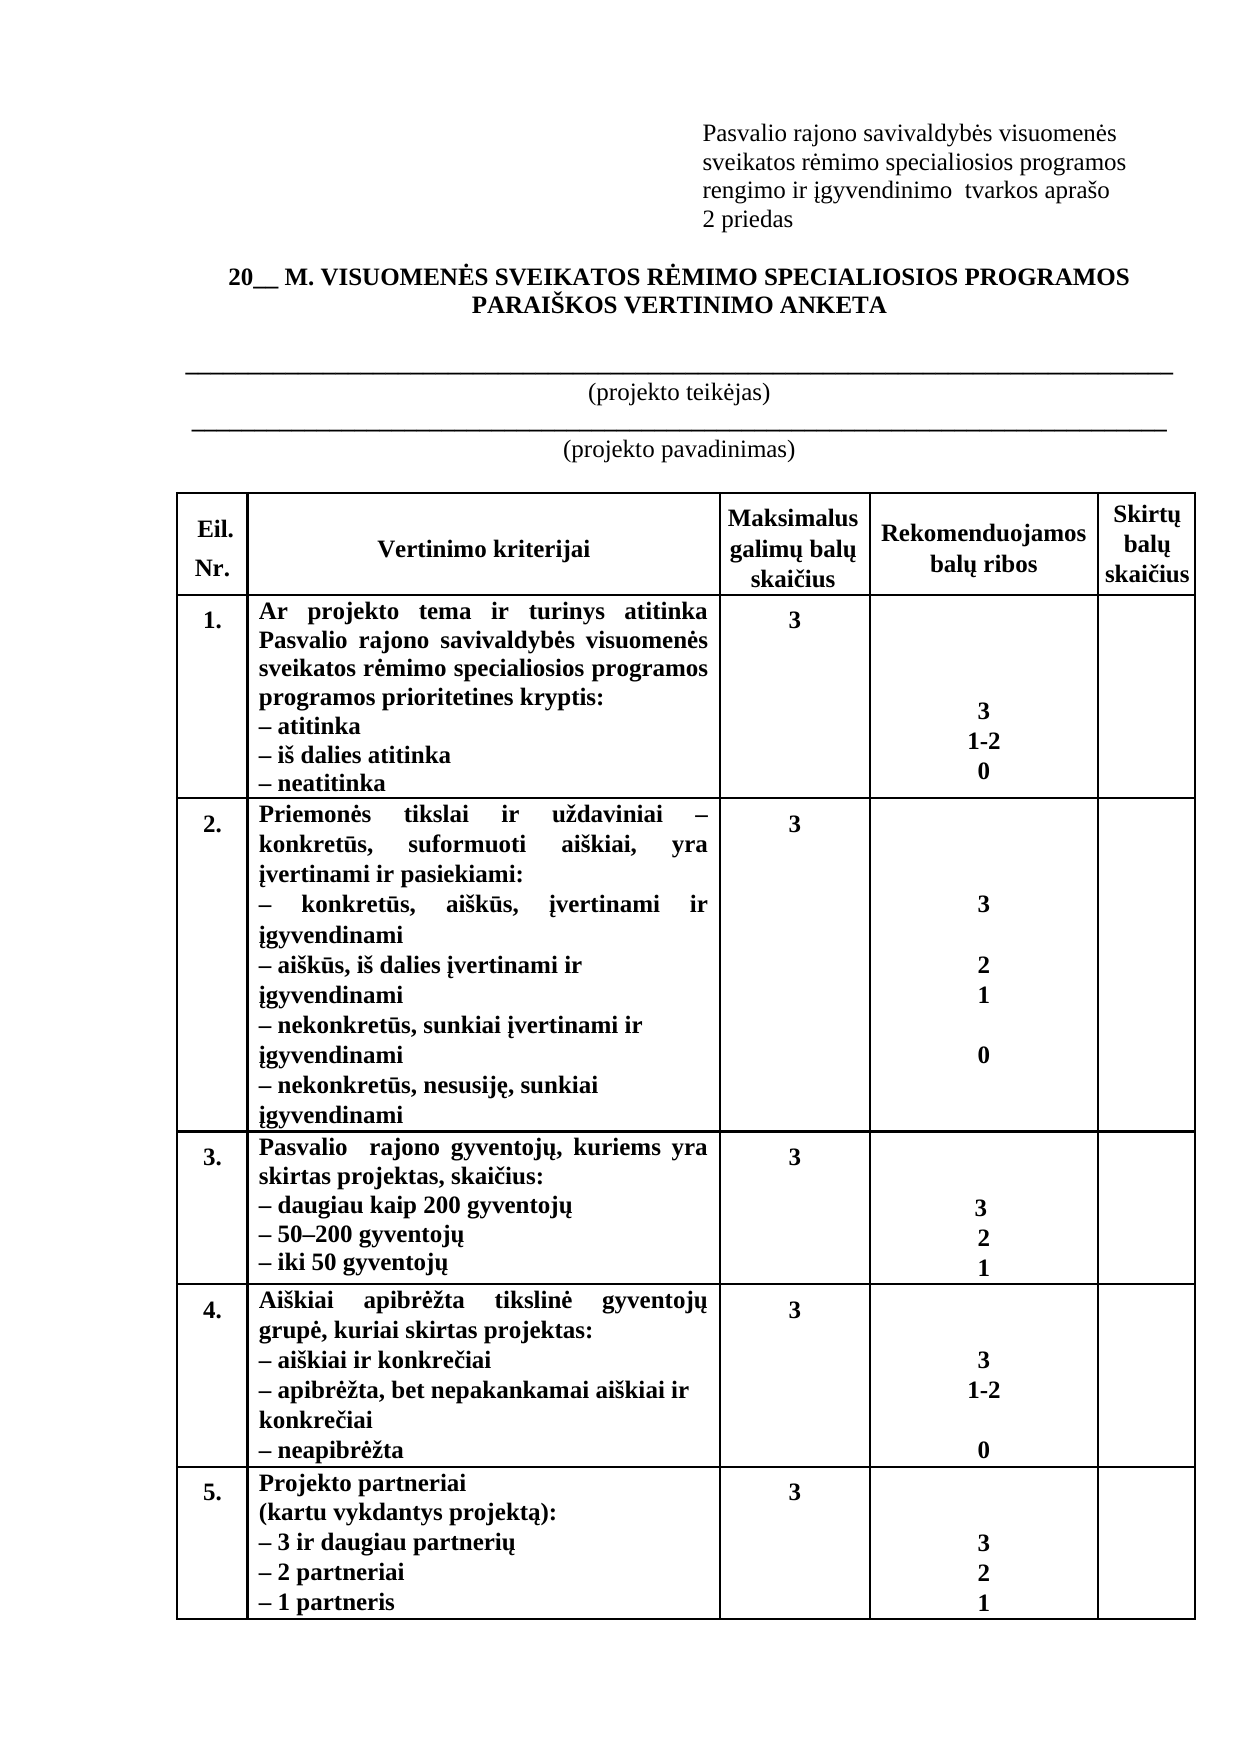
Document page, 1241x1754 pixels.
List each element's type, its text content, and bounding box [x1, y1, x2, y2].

text 2 priedas [702, 204, 1181, 233]
table_cell 3 2 1 0 [871, 799, 1097, 1130]
text (projekto teikėjas) [177, 377, 1181, 406]
text _______________________________________________________________________________ [177, 348, 1181, 377]
table_header Eil. Nr. [178, 494, 246, 594]
table_cell [1099, 799, 1194, 1130]
table_cell 3. [178, 1133, 246, 1283]
table_cell 3 1-2 0 [871, 1285, 1097, 1466]
table_header Rekomenduojamos balų ribos [871, 494, 1097, 594]
table_cell [1099, 1468, 1194, 1618]
table_cell 3 [721, 1285, 869, 1466]
table_cell Ar projekto tema ir turinys atitinka Pasvalio rajono savivaldybės visuomenės sveikatos rėmimo specialiosios programos programos prioritetines kryptis: – atitinka – iš dalies atitinka – neatitinka [249, 596, 719, 797]
table_cell Pasvalio rajono gyventojų, kuriems yra skirtas projektas, skaičius: – daugiau kaip 200 gyventojų – 50–200 gyventojų – iki 50 gyventojų [249, 1133, 719, 1283]
table_header Skirtų balų skaičius [1099, 494, 1194, 594]
table_cell 3 2 1 [871, 1468, 1097, 1618]
table_cell 3 2 1 [871, 1133, 1097, 1283]
text Pasvalio rajono savivaldybės visuomenės [627, 118, 1181, 147]
text ______________________________________________________________________________ [177, 406, 1181, 434]
table_cell 3 [721, 596, 869, 797]
table_cell 2. [178, 799, 246, 1130]
table_cell 3 [721, 799, 869, 1130]
table_cell Projekto partneriai (kartu vykdantys projektą): – 3 ir daugiau partnerių – 2 partneriai – 1 partneris [249, 1468, 719, 1618]
text sveikatos rėmimo specialiosios programos [702, 147, 1181, 176]
table_cell 3 [721, 1133, 869, 1283]
table_cell Priemonės tikslai ir uždaviniai – konkretūs, suformuoti aiškiai, yra įvertinami ir pasiekiami: – konkretūs, aiškūs, įvertinami ir įgyvendinami – aiškūs, iš dalies įvertinami ir įgyvendinami – nekonkretūs, sunkiai įvertinami ir įgyvendinami – nekonkretūs, nesusiję, sunkiai įgyvendinami [249, 799, 719, 1130]
text (projekto pavadinimas) [177, 434, 1181, 463]
table_header Maksimalus galimų balų skaičius [721, 494, 869, 594]
table_cell 4. [178, 1285, 246, 1466]
table_cell 1. [178, 596, 246, 797]
table_cell [1099, 596, 1194, 797]
table_cell [1099, 1285, 1194, 1466]
text rengimo ir įgyvendinimo tvarkos aprašo [702, 176, 1181, 204]
table_cell [1099, 1133, 1194, 1283]
table_header Vertinimo kriterijai [249, 494, 719, 594]
table_cell 3 1-2 0 [871, 596, 1097, 797]
table_cell 5. [178, 1468, 246, 1618]
table_cell Aiškiai apibrėžta tikslinė gyventojų grupė, kuriai skirtas projektas: – aiškiai ir konkrečiai – apibrėžta, bet nepakankamai aiškiai ir konkrečiai – neapibrėžta [249, 1285, 719, 1466]
text 20__ M. VISUOMENĖS SVEIKATOS RĖMIMO SPECIALIOSIOS PROGRAMOS PARAIŠKOS VERTINIMO ANKETA [177, 262, 1181, 319]
table_cell 3 [721, 1468, 869, 1618]
